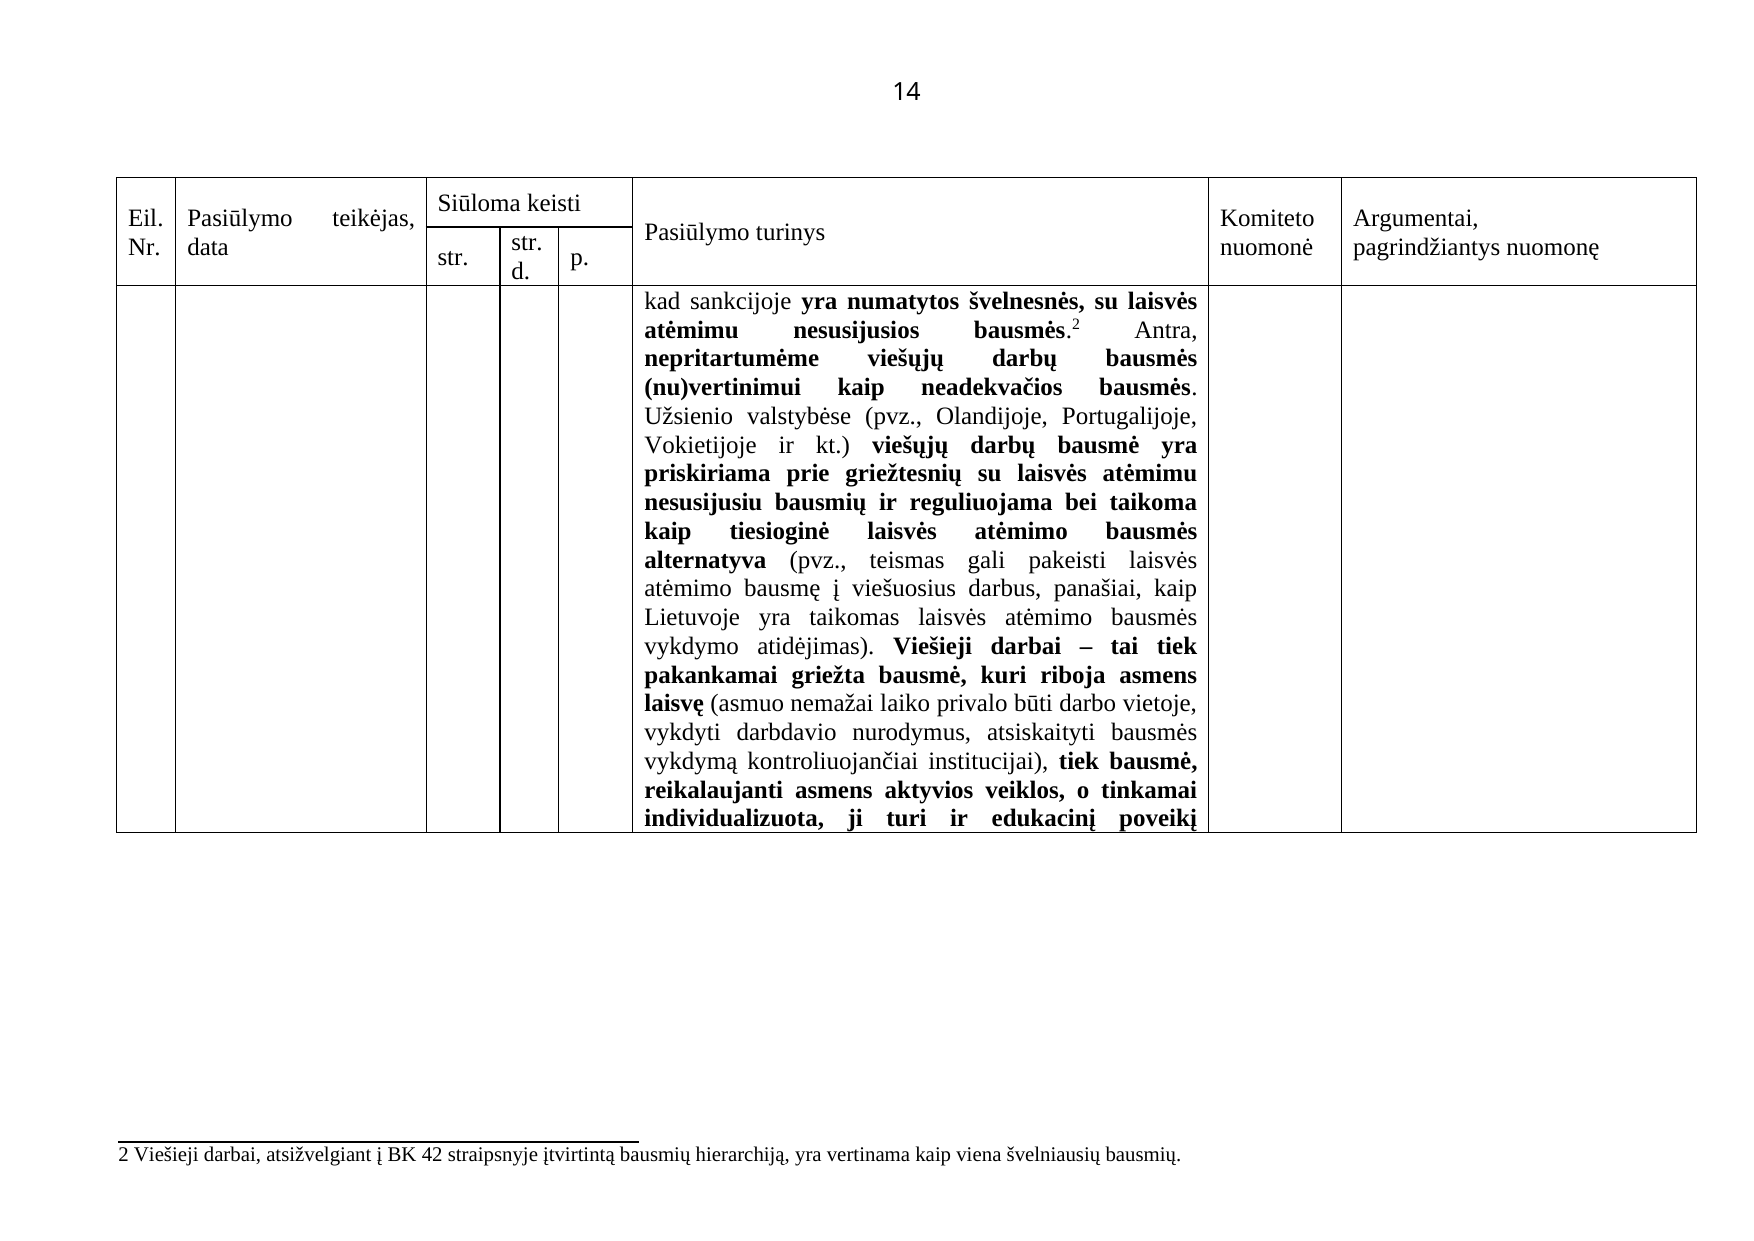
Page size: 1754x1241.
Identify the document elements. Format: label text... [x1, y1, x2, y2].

table_header Pasiūlymo teikėjas, data [176, 178, 426, 285]
table_cell [117, 286, 175, 832]
table_header Argumentai, pagrindžiantys nuomonę [1342, 178, 1696, 285]
table_cell [1342, 286, 1696, 832]
table_cell str. d. [501, 228, 558, 285]
table_header Pasiūlymo turinys [633, 178, 1208, 285]
table_header Siūloma keisti [427, 178, 632, 226]
table_header Eil. Nr. [117, 178, 175, 285]
table_cell p. [559, 228, 632, 285]
table_cell [559, 286, 632, 832]
table_cell [501, 286, 558, 832]
table_cell [1209, 286, 1341, 832]
table_cell [427, 286, 499, 832]
table_cell str. [427, 228, 499, 285]
table_cell [176, 286, 426, 832]
table_cell kad sankcijoje yra numatytos švelnesnės, su laisvės atėmimu nesusijusios bausmės. Antra, nepritartumėme viešųjų darbų bausmės (nu)vertinimui kaip neadekvačios bausmės. Užsienio valstybėse (pvz., Olandijoje, Portugalijoje, Vokietijoje ir kt.) viešųjų darbų bausmė yra priskiriama prie griežtesnių su laisvės atėmimu nesusijusiu bausmių ir reguliuojama bei taikoma kaip tiesioginė laisvės atėmimo bausmės alternatyva (pvz., teismas gali pakeisti laisvės atėmimo bausmę į viešuosius darbus, panašiai, kaip Lietuvoje yra taikomas laisvės atėmimo bausmės vykdymo atidėjimas). Viešieji darbai – tai tiek pakankamai griežta bausmė, kuri riboja asmens laisvę (asmuo nemažai laiko privalo būti darbo vietoje, vykdyti darbdavio nurodymus, atsiskaityti bausmės vykdymą kontroliuojančiai institucijai), tiek bausmė, reikalaujanti asmens aktyvios veiklos, o tinkamai individualizuota, ji turi ir edukacinį poveikį [633, 286, 1208, 832]
table_header Komiteto nuomonė [1209, 178, 1341, 285]
